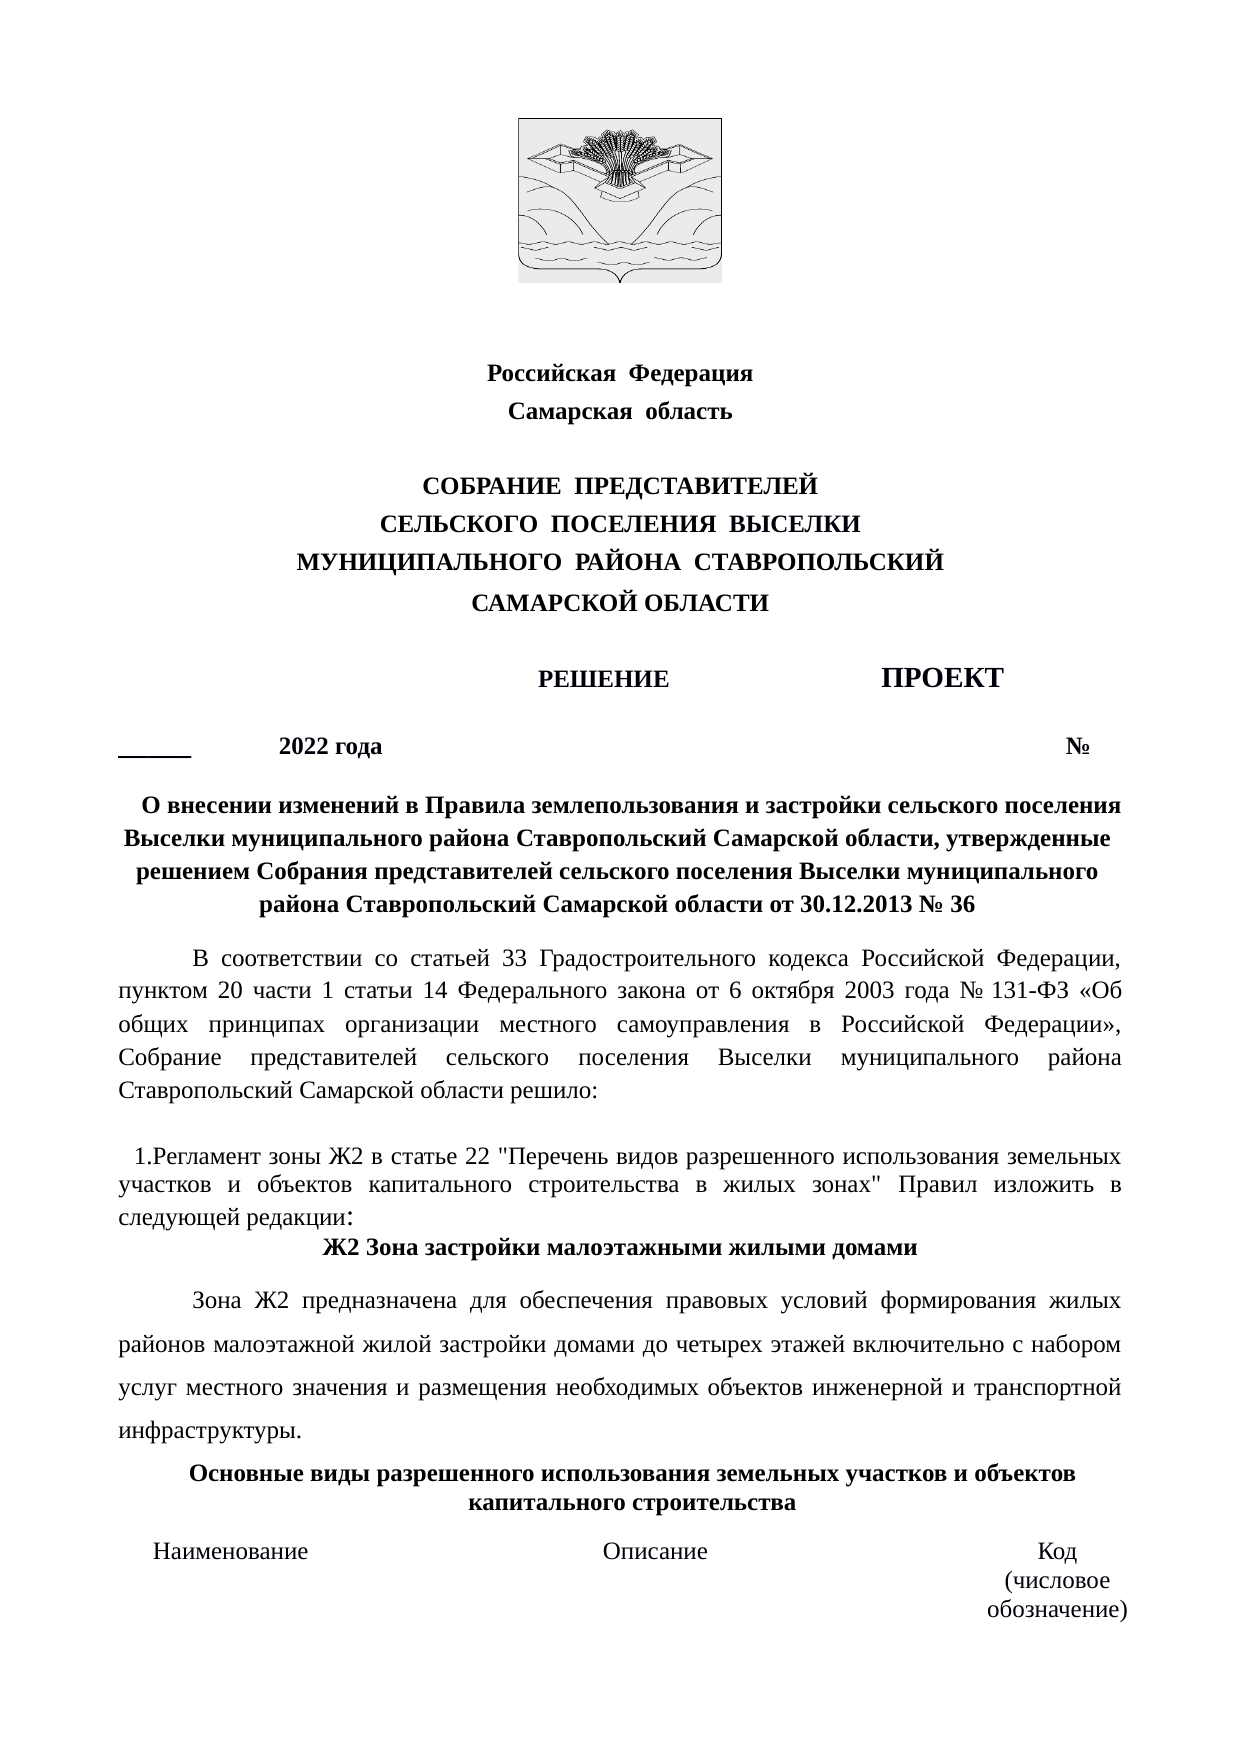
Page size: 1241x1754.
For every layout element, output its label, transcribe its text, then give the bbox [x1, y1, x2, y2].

picture [518, 118, 722, 283]
text В соответствии со статьей 33 Градостроительного кодекса Российской Федерации, пунктом 20 части 1 статьи 14 Федерального закона от 6 октября 2003 года № 131-ФЗ «Об общих принципах организации местного самоуправления в Российской Федерации», Собрание представителей сельского поселения Выселки муниципального района Ставропольский Самарской области решило: [118, 943, 1122, 1103]
text _____ 2022 года № [118, 727, 1122, 761]
text Российская Федерация [118, 358, 1122, 387]
table_cell Наименование [100, 1536, 365, 1623]
table_header Основные виды разрешенного использования земельных участков и объектов капитального строительства [100, 1458, 1169, 1536]
text РЕШЕНИЕ ПРОЕКТ [118, 660, 1122, 694]
table_cell Код (числовое обозначение) [950, 1536, 1169, 1623]
text САМАРСКОЙ ОБЛАСТИ [118, 584, 1122, 618]
text Самарская область [118, 396, 1122, 424]
table_cell Описание [365, 1536, 950, 1623]
text Зона Ж2 предназначена для обеспечения правовых условий формирования жилых районов малоэтажной жилой застройки домами до четырех этажей включительно с набором услуг местного значения и размещения необходимых объектов инженерной и транспортной инфраструктуры. [118, 1286, 1122, 1444]
text Ж2 Зона застройки малоэтажными жилыми домами [118, 1232, 1122, 1261]
text МУНИЦИПАЛЬНОГО РАЙОНА СТАВРОПОЛЬСКИЙ [118, 547, 1122, 575]
text СОБРАНИЕ ПРЕДСТАВИТЕЛЕЙ [118, 471, 1122, 500]
text СЕЛЬСКОГО ПОСЕЛЕНИЯ ВЫСЕЛКИ [118, 509, 1122, 538]
text О внесении изменений в Правила землепользования и застройки сельского поселения Выселки муниципального района Ставропольский Самарской области, утвержденные решением Собрания представителей сельского поселения Выселки муниципального района Ставропольский Самарской области от 30.12.2013 № 36 [53, 790, 1122, 917]
text 1.Регламент зоны Ж2 в статье 22 "Перечень видов разрешенного использования земельных участков и объектов капитального строительства в жилых зонах" Правил изложить в следующей редакции: [118, 1141, 1122, 1232]
